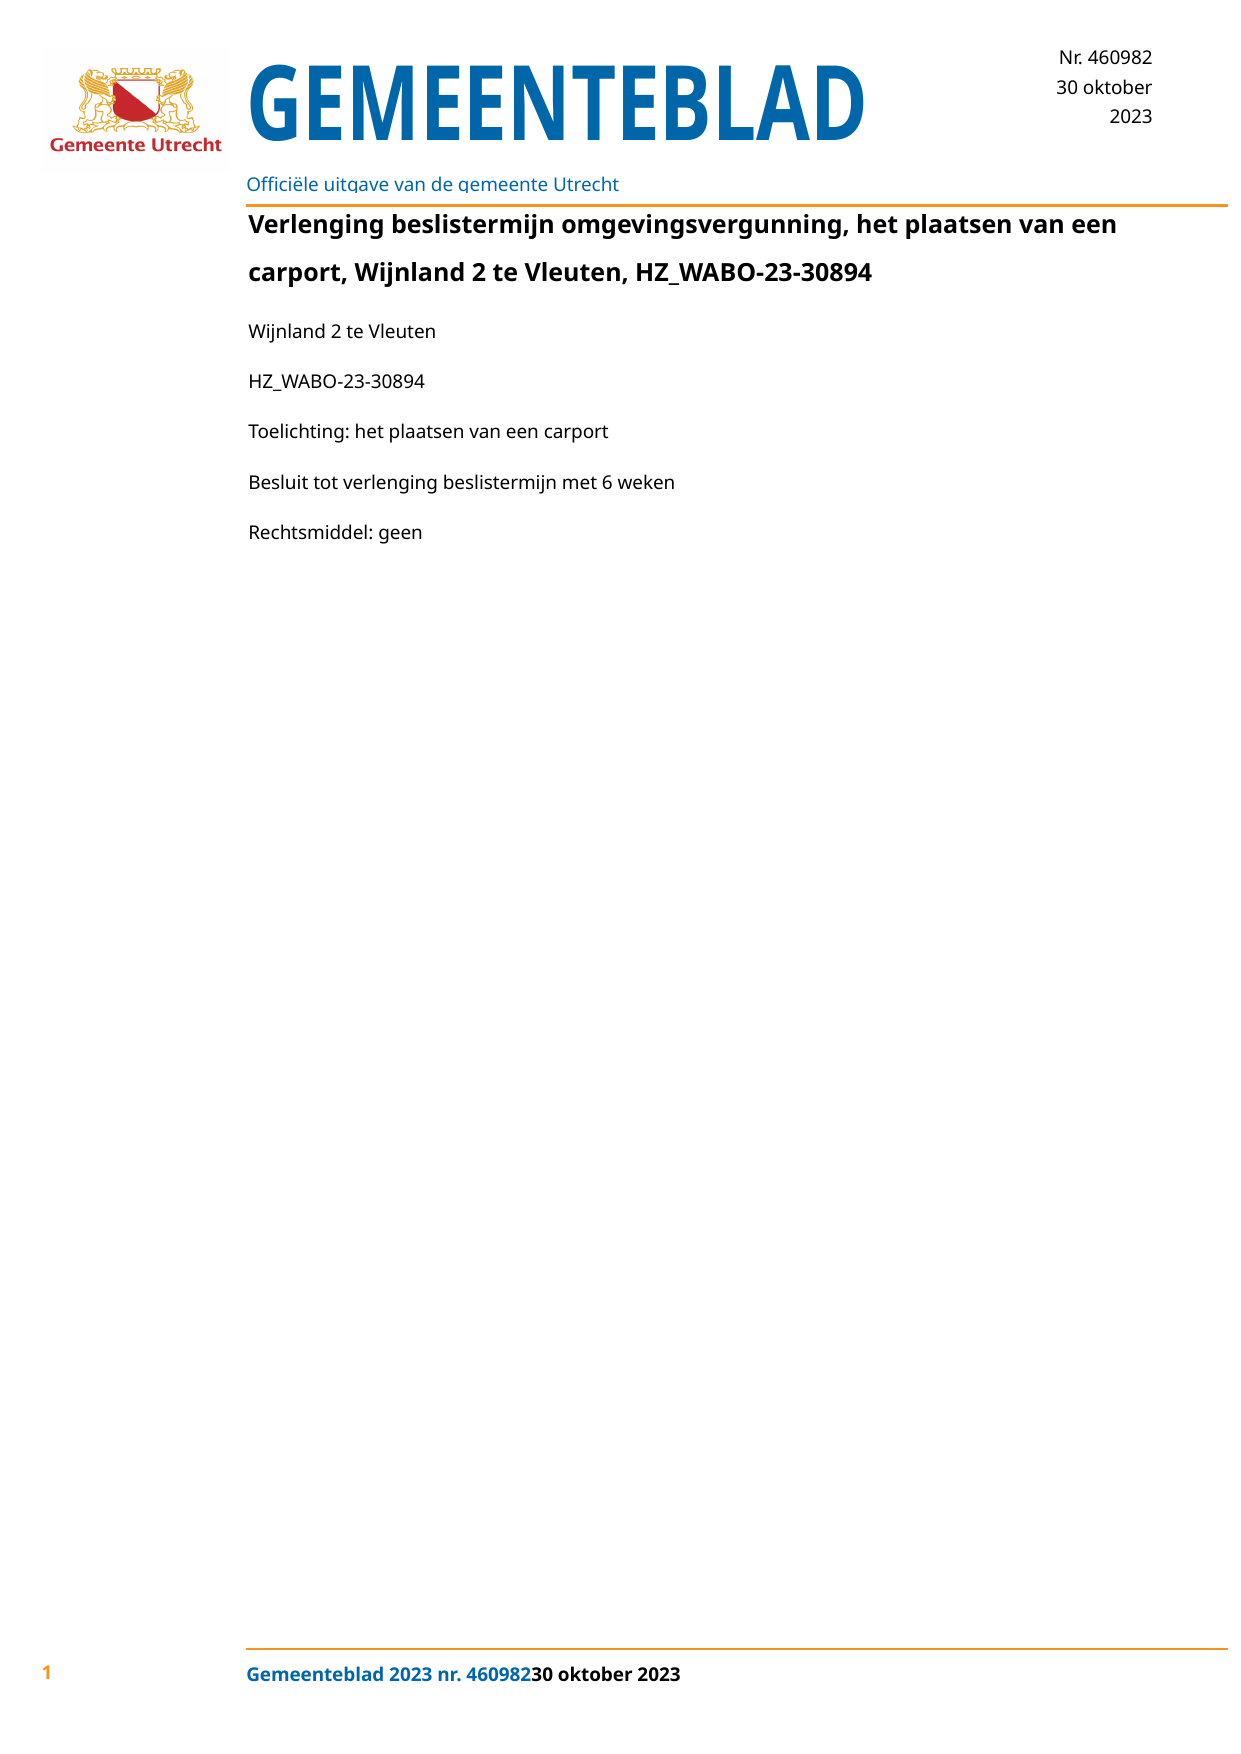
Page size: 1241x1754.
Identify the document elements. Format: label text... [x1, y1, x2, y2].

text Besluit tot verlenging beslistermijn met 6 weken [248, 469, 1152, 495]
text HZ_WABO-23-30894 [248, 368, 1152, 394]
text Verlenging beslistermijn omgevingsvergunning, het plaatsen van een carport, Wijnland 2 te Vleuten, HZ_WABO-23-30894 [248, 207, 1152, 288]
picture [41, 47, 231, 172]
text Wijnland 2 te Vleuten [248, 318, 1152, 344]
text Toelichting: het plaatsen van een carport [248, 419, 1152, 444]
text Rechtsmiddel: geen [248, 519, 1152, 545]
